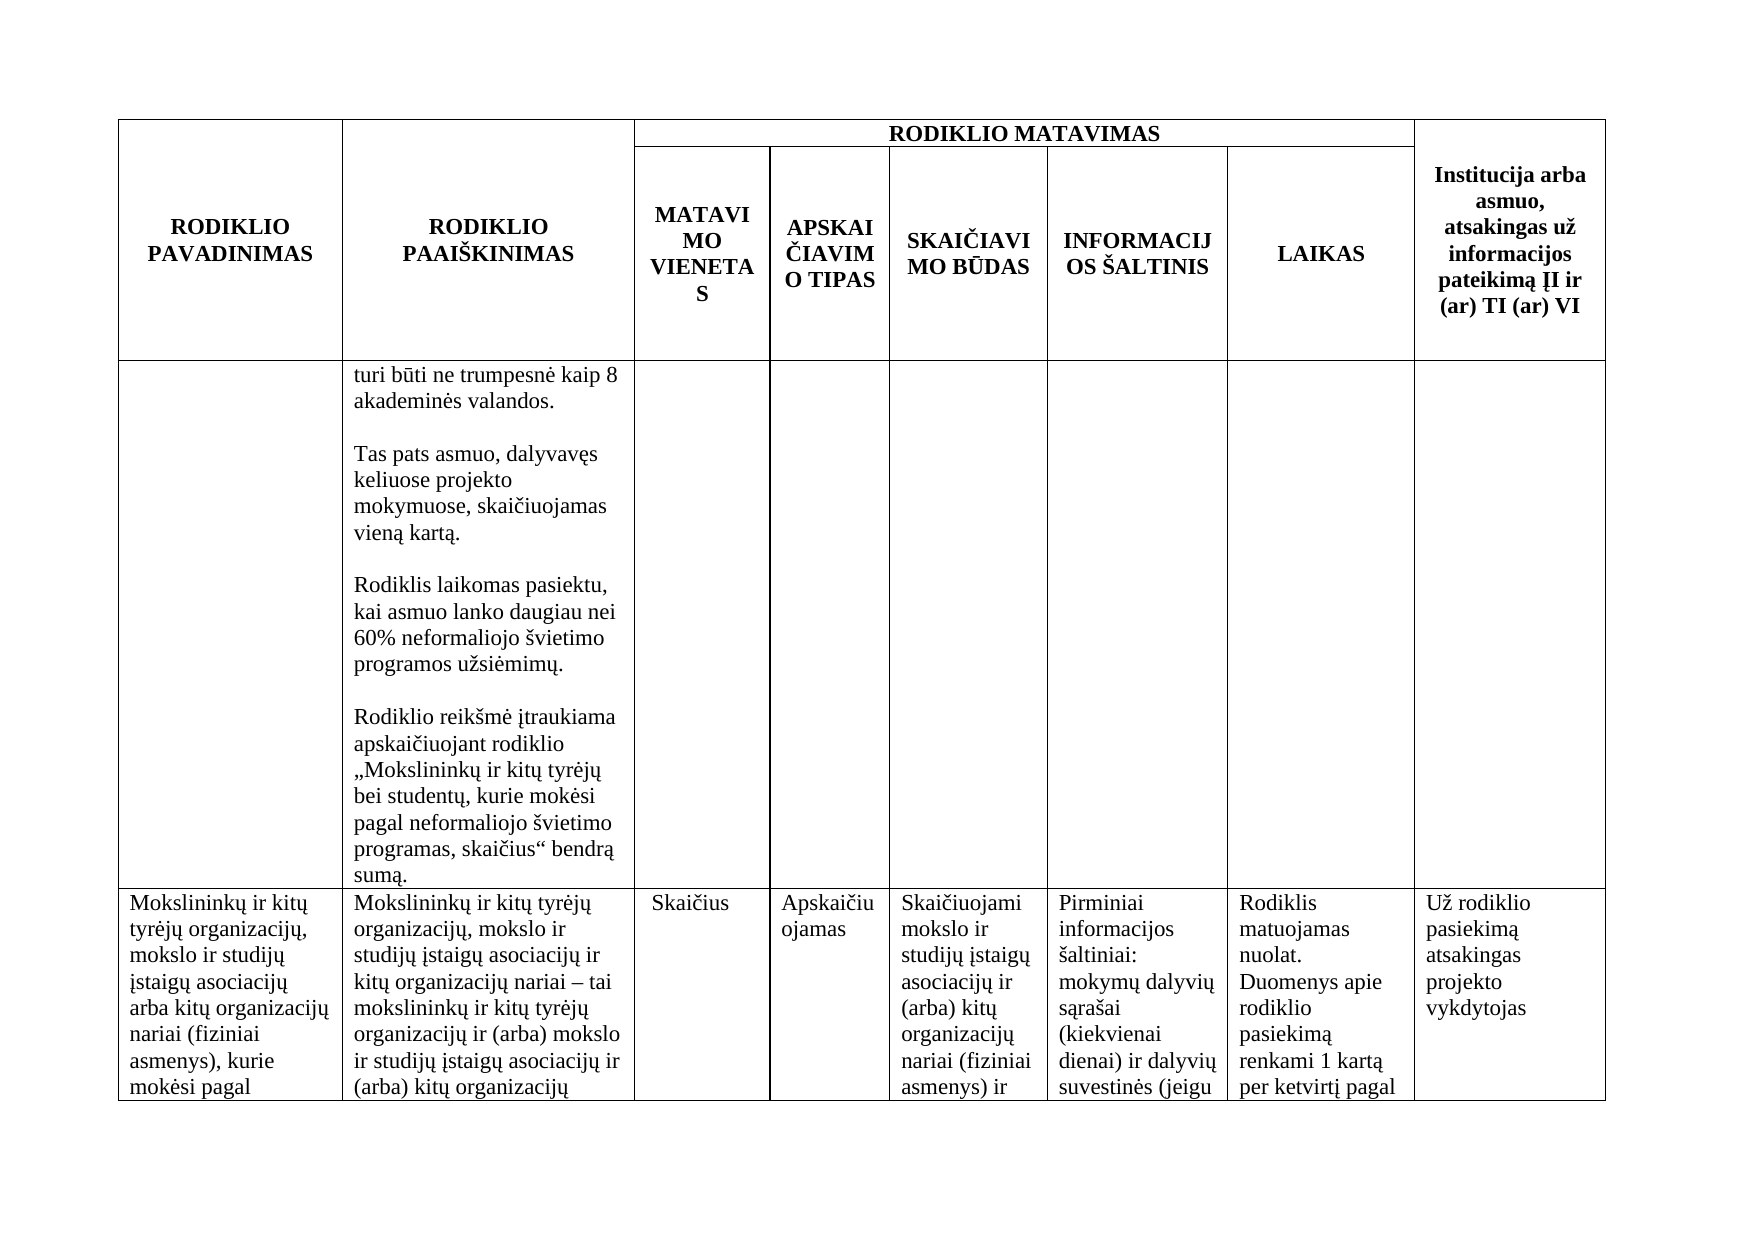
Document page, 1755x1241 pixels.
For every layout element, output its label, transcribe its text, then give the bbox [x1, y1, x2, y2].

table_cell Apskaičiuojamas [771, 889, 889, 1099]
table_cell SKAIČIAVIMO BŪDAS [890, 147, 1047, 359]
table_header Institucija arba asmuo, atsakingas už informacijos pateikimą ĮI ir (ar) TI (ar) VI [1415, 120, 1605, 359]
table_cell Skaičius [635, 889, 769, 1099]
table_cell [1415, 361, 1605, 888]
table_cell APSKAIČIAVIMO TIPAS [771, 147, 889, 359]
table_cell Pirminiai informacijos šaltiniai: mokymų dalyvių sąrašai (kiekvienai dienai) ir dalyvių suvestinės (jeigu [1048, 889, 1227, 1099]
table_cell turi būti ne trumpesnė kaip 8 akademinės valandos. Tas pats asmuo, dalyvavęs keliuose projekto mokymuose, skaičiuojamas vieną kartą. Rodiklis laikomas pasiektu, kai asmuo lanko daugiau nei 60% neformaliojo švietimo programos užsiėmimų. Rodiklio reikšmė įtraukiama apskaičiuojant rodiklio „Mokslininkų ir kitų tyrėjų bei studentų, kurie mokėsi pagal neformaliojo švietimo programas, skaičius“ bendrą sumą. [343, 361, 634, 888]
table_cell [635, 361, 769, 888]
table_cell [771, 361, 889, 888]
table_cell Mokslininkų ir kitų tyrėjų organizacijų, mokslo ir studijų įstaigų asociacijų arba kitų organizacijų nariai (fiziniai asmenys), kurie mokėsi pagal [119, 889, 342, 1099]
table_cell Už rodiklio pasiekimą atsakingas projekto vykdytojas [1415, 889, 1605, 1099]
table_cell Skaičiuojami mokslo ir studijų įstaigų asociacijų ir (arba) kitų organizacijų nariai (fiziniai asmenys) ir [890, 889, 1047, 1099]
table_header RODIKLIO PAAIŠKINIMAS [343, 120, 634, 359]
table_cell Rodiklis matuojamas nuolat. Duomenys apie rodiklio pasiekimą renkami 1 kartą per ketvirtį pagal [1228, 889, 1414, 1099]
table_cell MATAVIMO VIENETAS [635, 147, 769, 359]
table_cell [1048, 361, 1227, 888]
table_cell INFORMACIJOS ŠALTINIS [1048, 147, 1227, 359]
table_cell Mokslininkų ir kitų tyrėjų organizacijų, mokslo ir studijų įstaigų asociacijų ir kitų organizacijų nariai – tai mokslininkų ir kitų tyrėjų organizacijų ir (arba) mokslo ir studijų įstaigų asociacijų ir (arba) kitų organizacijų [343, 889, 634, 1099]
table_cell [119, 361, 342, 888]
table_cell [890, 361, 1047, 888]
table_cell [1228, 361, 1414, 888]
table_header RODIKLIO MATAVIMAS [635, 120, 1414, 146]
table_cell LAIKAS [1228, 147, 1414, 359]
table_header RODIKLIO PAVADINIMAS [119, 120, 342, 359]
